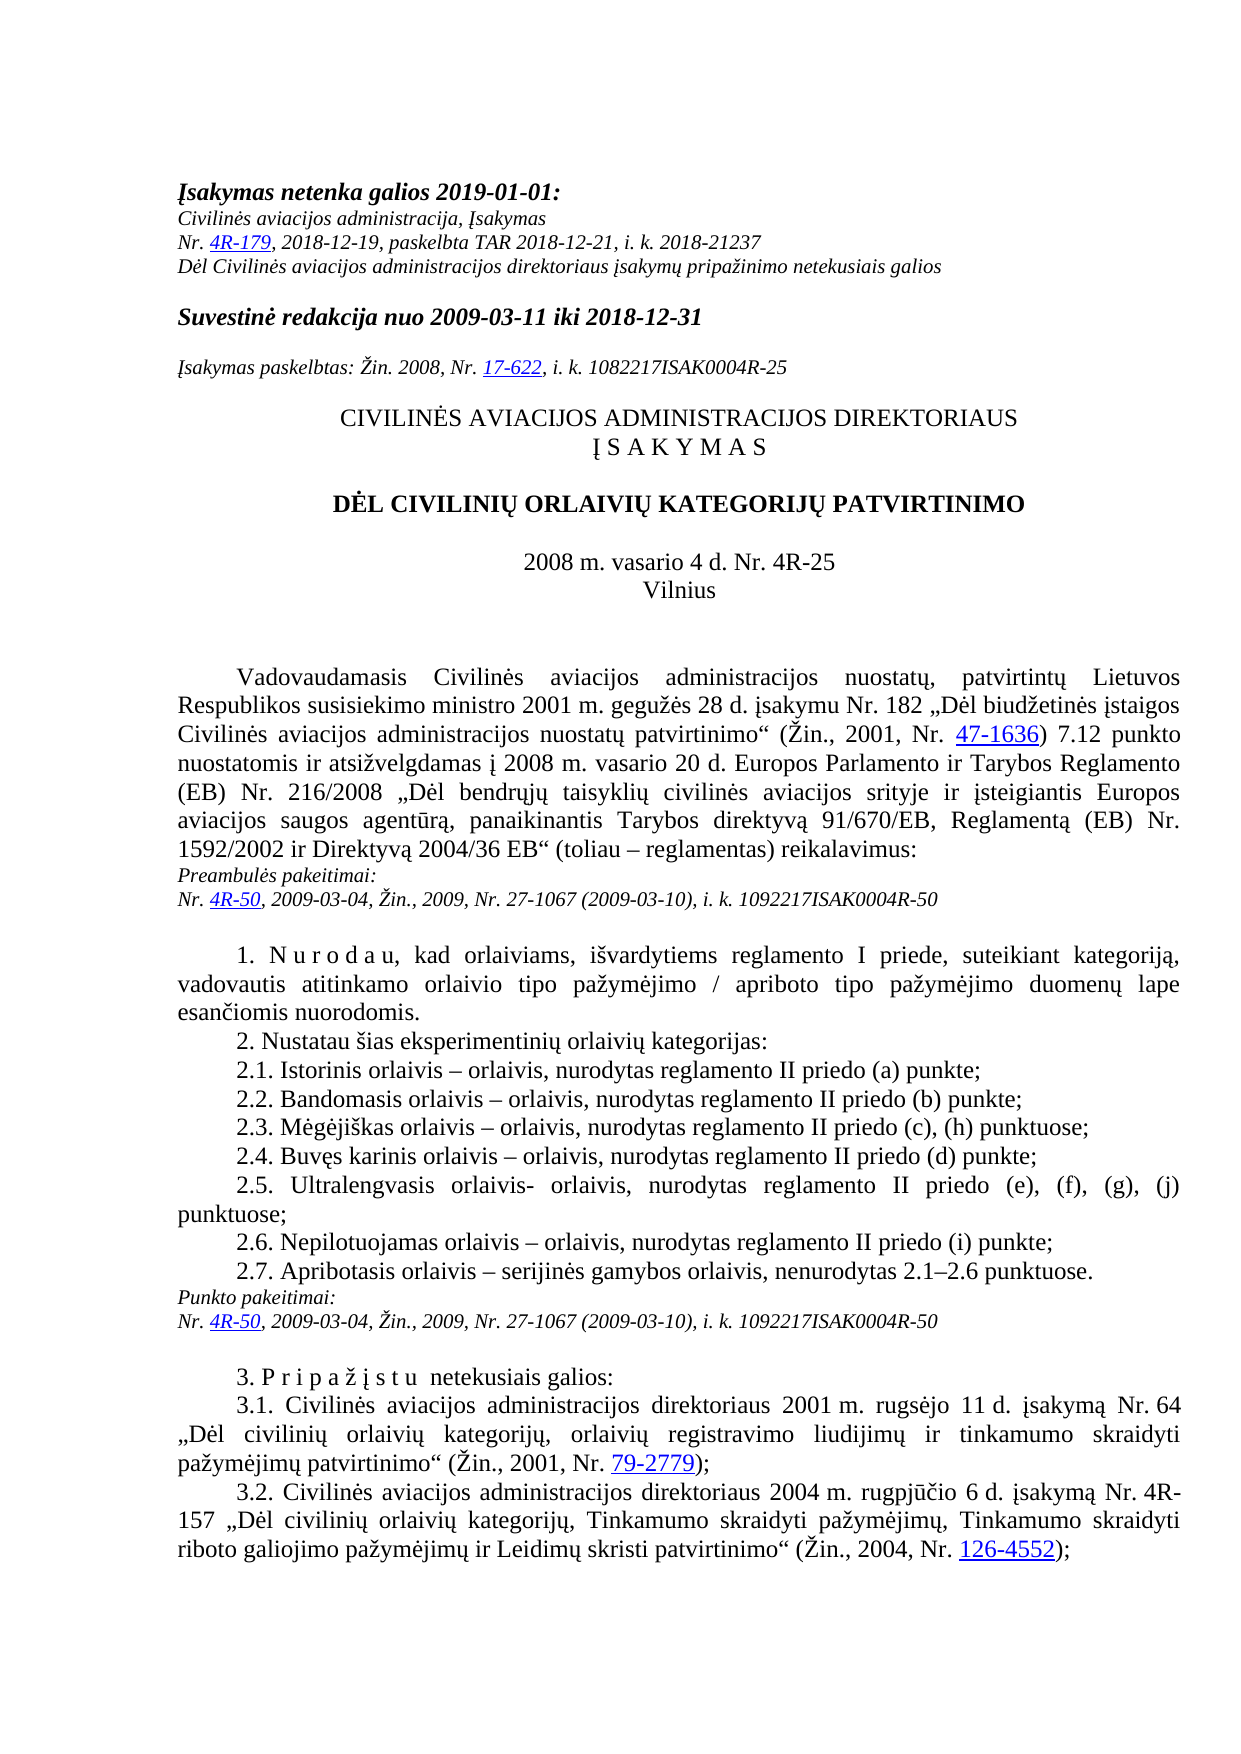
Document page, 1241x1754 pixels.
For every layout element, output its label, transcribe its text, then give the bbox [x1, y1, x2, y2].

text Punkto pakeitimai: [177, 1285, 1181, 1309]
text 1. Nurodau, kad orlaiviams, išvardytiems reglamento I priede, suteikiant kategoriją, vadovautis atitinkamo orlaivio tipo pažymėjimo / apriboto tipo pažymėjimo duomenų lape esančiomis nuorodomis. [177, 940, 1181, 1026]
text 2008 m. vasario 4 d. Nr. 4R-25 [177, 547, 1181, 576]
text Įsakymas paskelbtas: Žin. 2008, Nr. 17-622, i. k. 1082217ISAK0004R-25 [177, 355, 1181, 379]
text Nr. 4R-179, 2018-12-19, paskelbta TAR 2018-12-21, i. k. 2018-21237 [177, 230, 1181, 254]
text 2.2. Bandomasis orlaivis – orlaivis, nurodytas reglamento II priedo (b) punkte; [177, 1084, 1181, 1112]
text 2.1. Istorinis orlaivis – orlaivis, nurodytas reglamento II priedo (a) punkte; [177, 1055, 1181, 1084]
text 3. Pripažįstu netekusiais galios: [177, 1362, 1181, 1391]
text 2.3. Mėgėjiškas orlaivis – orlaivis, nurodytas reglamento II priedo (c), (h) punktuose; [177, 1112, 1181, 1141]
text Nr. 4R-50, 2009-03-04, Žin., 2009, Nr. 27-1067 (2009-03-10), i. k. 1092217ISAK0004R-50 [177, 887, 1181, 911]
text Vilnius [177, 576, 1181, 604]
text 3.2. Civilinės aviacijos administracijos direktoriaus 2004 m. rugpjūčio 6 d. įsakymą Nr. 4R-157 „Dėl civilinių orlaivių kategorijų, Tinkamumo skraidyti pažymėjimų, Tinkamumo skraidyti riboto galiojimo pažymėjimų ir Leidimų skristi patvirtinimo“ (Žin., 2004, Nr. 126-4552); [177, 1477, 1181, 1563]
text 2. Nustatau šias eksperimentinių orlaivių kategorijas: [177, 1026, 1181, 1055]
text ĮSAKYMAS [177, 432, 1181, 461]
text Nr. 4R-50, 2009-03-04, Žin., 2009, Nr. 27-1067 (2009-03-10), i. k. 1092217ISAK0004R-50 [177, 1309, 1181, 1333]
text CIVILINĖS AVIACIJOS ADMINISTRACIJOS DIREKTORIAUS [177, 403, 1181, 432]
text 2.6. Nepilotuojamas orlaivis – orlaivis, nurodytas reglamento II priedo (i) punkte; [177, 1227, 1181, 1256]
text Preambulės pakeitimai: [177, 863, 1181, 887]
text Suvestinė redakcija nuo 2009-03-11 iki 2018-12-31 [177, 302, 1181, 331]
text 2.4. Buvęs karinis orlaivis – orlaivis, nurodytas reglamento II priedo (d) punkte; [177, 1141, 1181, 1170]
text Dėl Civilinės aviacijos administracijos direktoriaus įsakymų pripažinimo netekusiais galios [177, 254, 1181, 278]
text 2.7. Apribotasis orlaivis – serijinės gamybos orlaivis, nenurodytas 2.1–2.6 punktuose. [177, 1256, 1181, 1285]
text 2.5. Ultralengvasis orlaivis- orlaivis, nurodytas reglamento II priedo (e), (f), (g), (j) punktuose; [177, 1170, 1181, 1227]
text Vadovaudamasis Civilinės aviacijos administracijos nuostatų, patvirtintų Lietuvos Respublikos susisiekimo ministro 2001 m. gegužės 28 d. įsakymu Nr. 182 „Dėl biudžetinės įstaigos Civilinės aviacijos administracijos nuostatų patvirtinimo“ (Žin., 2001, Nr. 47-1636) 7.12 punkto nuostatomis ir atsižvelgdamas į 2008 m. vasario 20 d. Europos Parlamento ir Tarybos Reglamento (EB) Nr. 216/2008 „Dėl bendrųjų taisyklių civilinės aviacijos srityje ir įsteigiantis Europos aviacijos saugos agentūrą, panaikinantis Tarybos direktyvą 91/670/EB, Reglamentą (EB) Nr. 1592/2002 ir Direktyvą 2004/36 EB“ (toliau – reglamentas) reikalavimus: [177, 662, 1181, 863]
text 3.1. Civilinės aviacijos administracijos direktoriaus 2001 m. rugsėjo 11 d. įsakymą Nr. 64 „Dėl civilinių orlaivių kategorijų, orlaivių registravimo liudijimų ir tinkamumo skraidyti pažymėjimų patvirtinimo“ (Žin., 2001, Nr. 79-2779); [177, 1391, 1181, 1477]
text DĖL CIVILINIŲ ORLAIVIŲ KATEGORIJŲ PATVIRTINIMO [177, 489, 1181, 518]
text Civilinės aviacijos administracija, Įsakymas [177, 206, 1181, 230]
text Įsakymas netenka galios 2019-01-01: [177, 177, 1181, 206]
